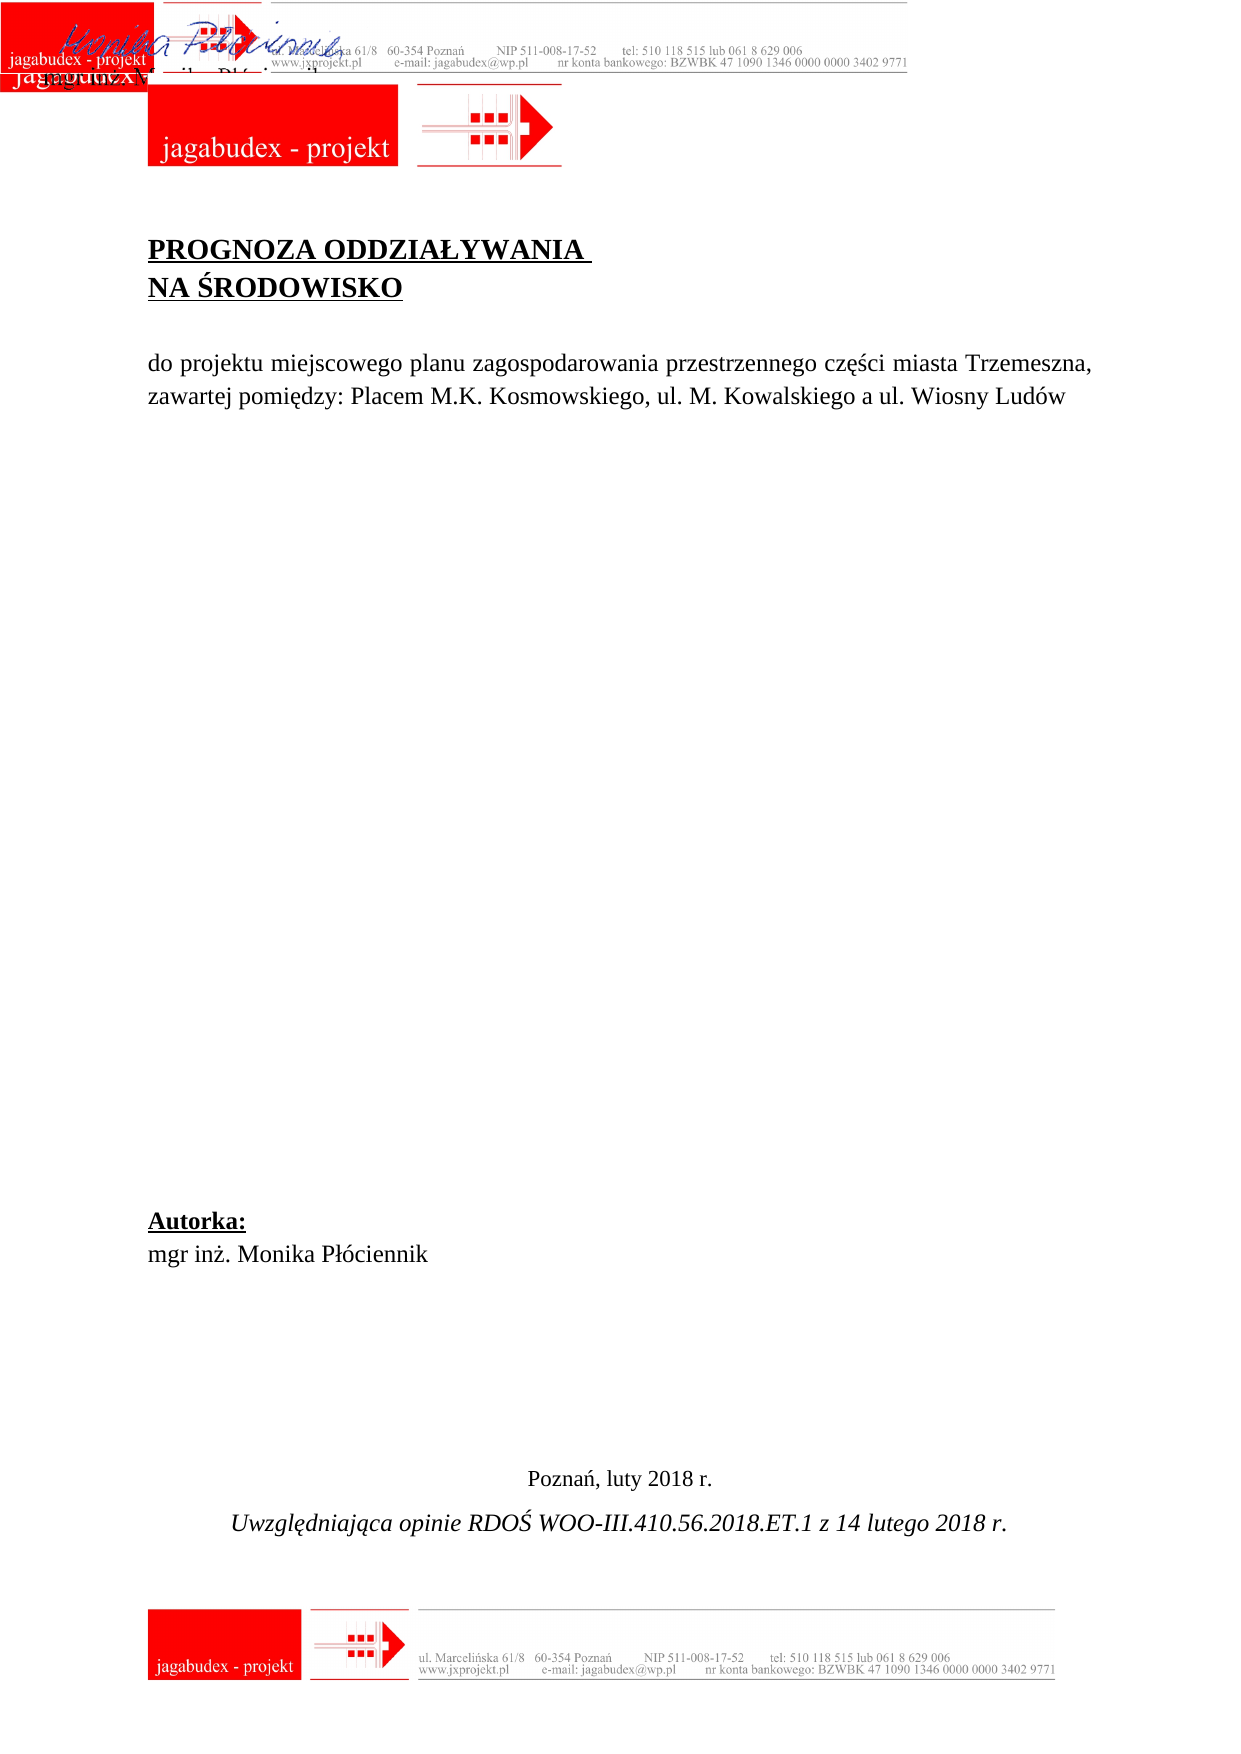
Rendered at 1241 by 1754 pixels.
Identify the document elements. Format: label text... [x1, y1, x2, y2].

text mgr inż. Monika Płóciennik [148, 1239, 1093, 1268]
text NA ŚRODOWISKO [148, 271, 1093, 304]
picture [147, 1606, 1056, 1681]
text PROGNOZA ODDZIAŁYWANIA [148, 232, 1093, 266]
text Autorka: [148, 1206, 1093, 1235]
picture [0, 0, 908, 177]
text do projektu miejscowego planu zagospodarowania przestrzennego części miasta Trzemeszna, zawartej pomiędzy: Placem M.K. Kosmowskiego, ul. M. Kowalskiego a ul. Wiosny Ludów [148, 348, 1093, 409]
text Uwzględniająca opinie RDOŚ WOO-III.410.56.2018.ET.1 z 14 lutego 2018 r. [148, 1508, 1093, 1537]
text Poznań, luty 2018 r. [148, 1466, 1093, 1492]
